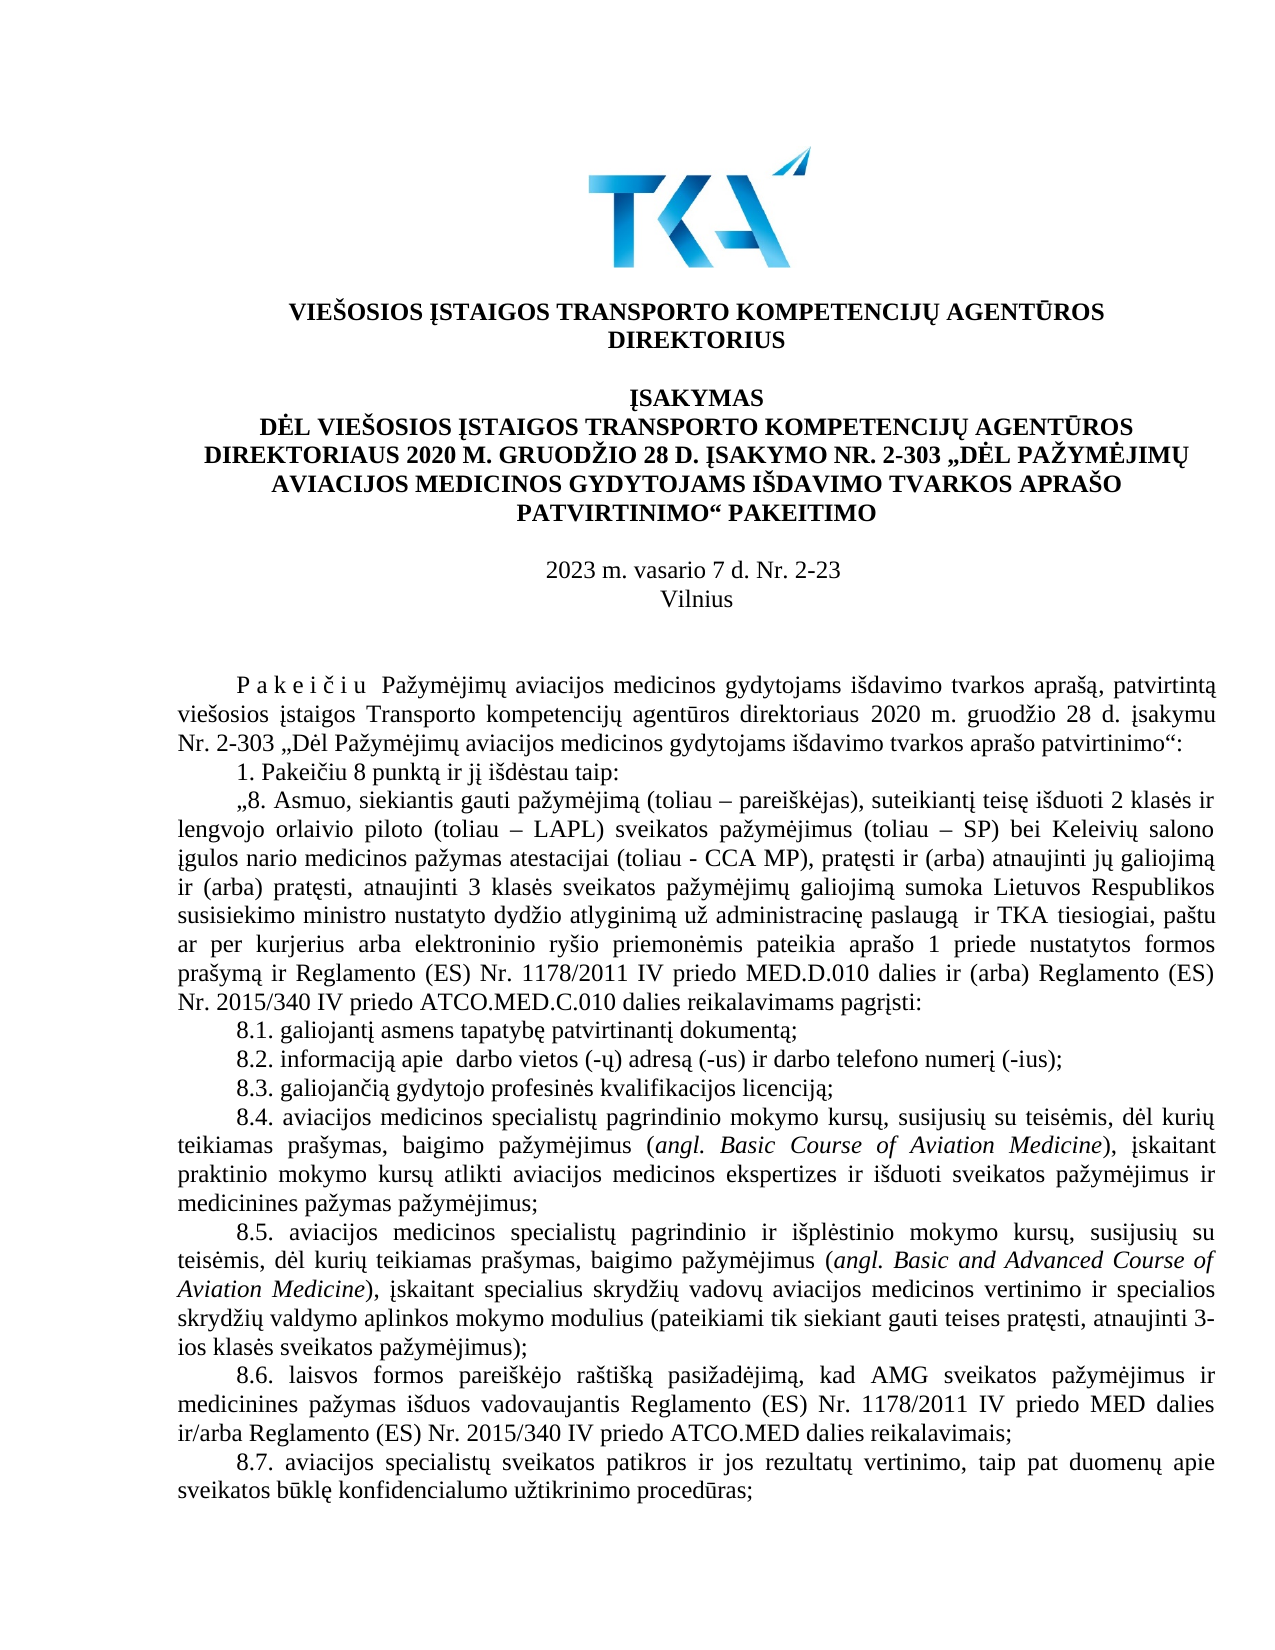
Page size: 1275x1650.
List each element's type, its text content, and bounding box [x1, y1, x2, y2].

text 8.5. aviacijos medicinos specialistų pagrindinio ir išplėstinio mokymo kursų, susijusių su teisėmis, dėl kurių teikiamas prašymas, baigimo pažymėjimus (angl. Basic and Advanced Course of Aviation Medicine), įskaitant specialius skrydžių vadovų aviacijos medicinos vertinimo ir specialios skrydžių valdymo aplinkos mokymo modulius (pateikiami tik siekiant gauti teises pratęsti, atnaujinti 3-ios klasės sveikatos pažymėjimus); [177, 1217, 1216, 1360]
text 8.1. galiojantį asmens tapatybę patvirtinantį dokumentą; [177, 1015, 1216, 1044]
text DĖL VIEŠOSIOS ĮSTAIGOS TRANSPORTO KOMPETENCIJŲ AGENTŪROS DIREKTORIAUS 2020 M. GRUODŽIO 28 D. ĮSAKYMO NR. 2-303 „DĖL PAŽYMĖJIMŲ AVIACIJOS MEDICINOS GYDYTOJAMS IŠDAVIMO TVARKOS APRAŠO PATVIRTINIMO“ PAKEITIMO [177, 412, 1216, 527]
text 1. Pakeičiu 8 punktą ir jį išdėstau taip: [177, 757, 1216, 785]
text Vilnius [177, 584, 1216, 613]
text 8.7. aviacijos specialistų sveikatos patikros ir jos rezultatų vertinimo, taip pat duomenų apie sveikatos būklę konfidencialumo užtikrinimo procedūras; [177, 1447, 1216, 1504]
text 8.2. informaciją apie darbo vietos (-ų) adresą (-us) ir darbo telefono numerį (-ius); [177, 1044, 1216, 1073]
text „8. Asmuo, siekiantis gauti pažymėjimą (toliau – pareiškėjas), suteikiantį teisę išduoti 2 klasės ir lengvojo orlaivio piloto (toliau – LAPL) sveikatos pažymėjimus (toliau – SP) bei Keleivių salono įgulos nario medicinos pažymas atestacijai (toliau - CCA MP), pratęsti ir (arba) atnaujinti jų galiojimą ir (arba) pratęsti, atnaujinti 3 klasės sveikatos pažymėjimų galiojimą sumoka Lietuvos Respublikos susisiekimo ministro nustatyto dydžio atlyginimą už administracinę paslaugą ir TKA tiesiogiai, paštu ar per kurjerius arba elektroninio ryšio priemonėmis pateikia aprašo 1 priede nustatytos formos prašymą ir Reglamento (ES) Nr. 1178/2011 IV priedo MED.D.010 dalies ir (arba) Reglamento (ES) Nr. 2015/340 IV priedo ATCO.MED.C.010 dalies reikalavimams pagrįsti: [177, 785, 1216, 1015]
text 8.3. galiojančią gydytojo profesinės kvalifikacijos licenciją; [177, 1073, 1216, 1102]
text Pakeičiu Pažymėjimų aviacijos medicinos gydytojams išdavimo tvarkos aprašą, patvirtintą viešosios įstaigos Transporto kompetencijų agentūros direktoriaus 2020 m. gruodžio 28 d. įsakymu Nr. 2-303 „Dėl Pažymėjimų aviacijos medicinos gydytojams išdavimo tvarkos aprašo patvirtinimo“: [177, 670, 1216, 757]
text VIEŠOSIOS ĮSTAIGOS TRANSPORTO KOMPETENCIJŲ AGENTŪROS [177, 297, 1216, 325]
text ĮSAKYMAS [177, 383, 1216, 412]
text 8.6. laisvos formos pareiškėjo raštišką pasižadėjimą, kad AMG sveikatos pažymėjimus ir medicinines pažymas išduos vadovaujantis Reglamento (ES) Nr. 1178/2011 IV priedo MED dalies ir/arba Reglamento (ES) Nr. 2015/340 IV priedo ATCO.MED dalies reikalavimais; [177, 1360, 1216, 1447]
text 8.4. aviacijos medicinos specialistų pagrindinio mokymo kursų, susijusių su teisėmis, dėl kurių teikiamas prašymas, baigimo pažymėjimus (angl. Basic Course of Aviation Medicine), įskaitant praktinio mokymo kursų atlikti aviacijos medicinos ekspertizes ir išduoti sveikatos pažymėjimus ir medicinines pažymas pažymėjimus; [177, 1102, 1216, 1217]
text Direktorius [177, 325, 1216, 354]
text 2023 m. vasario 7 d. Nr. 2-23 [177, 555, 1216, 584]
